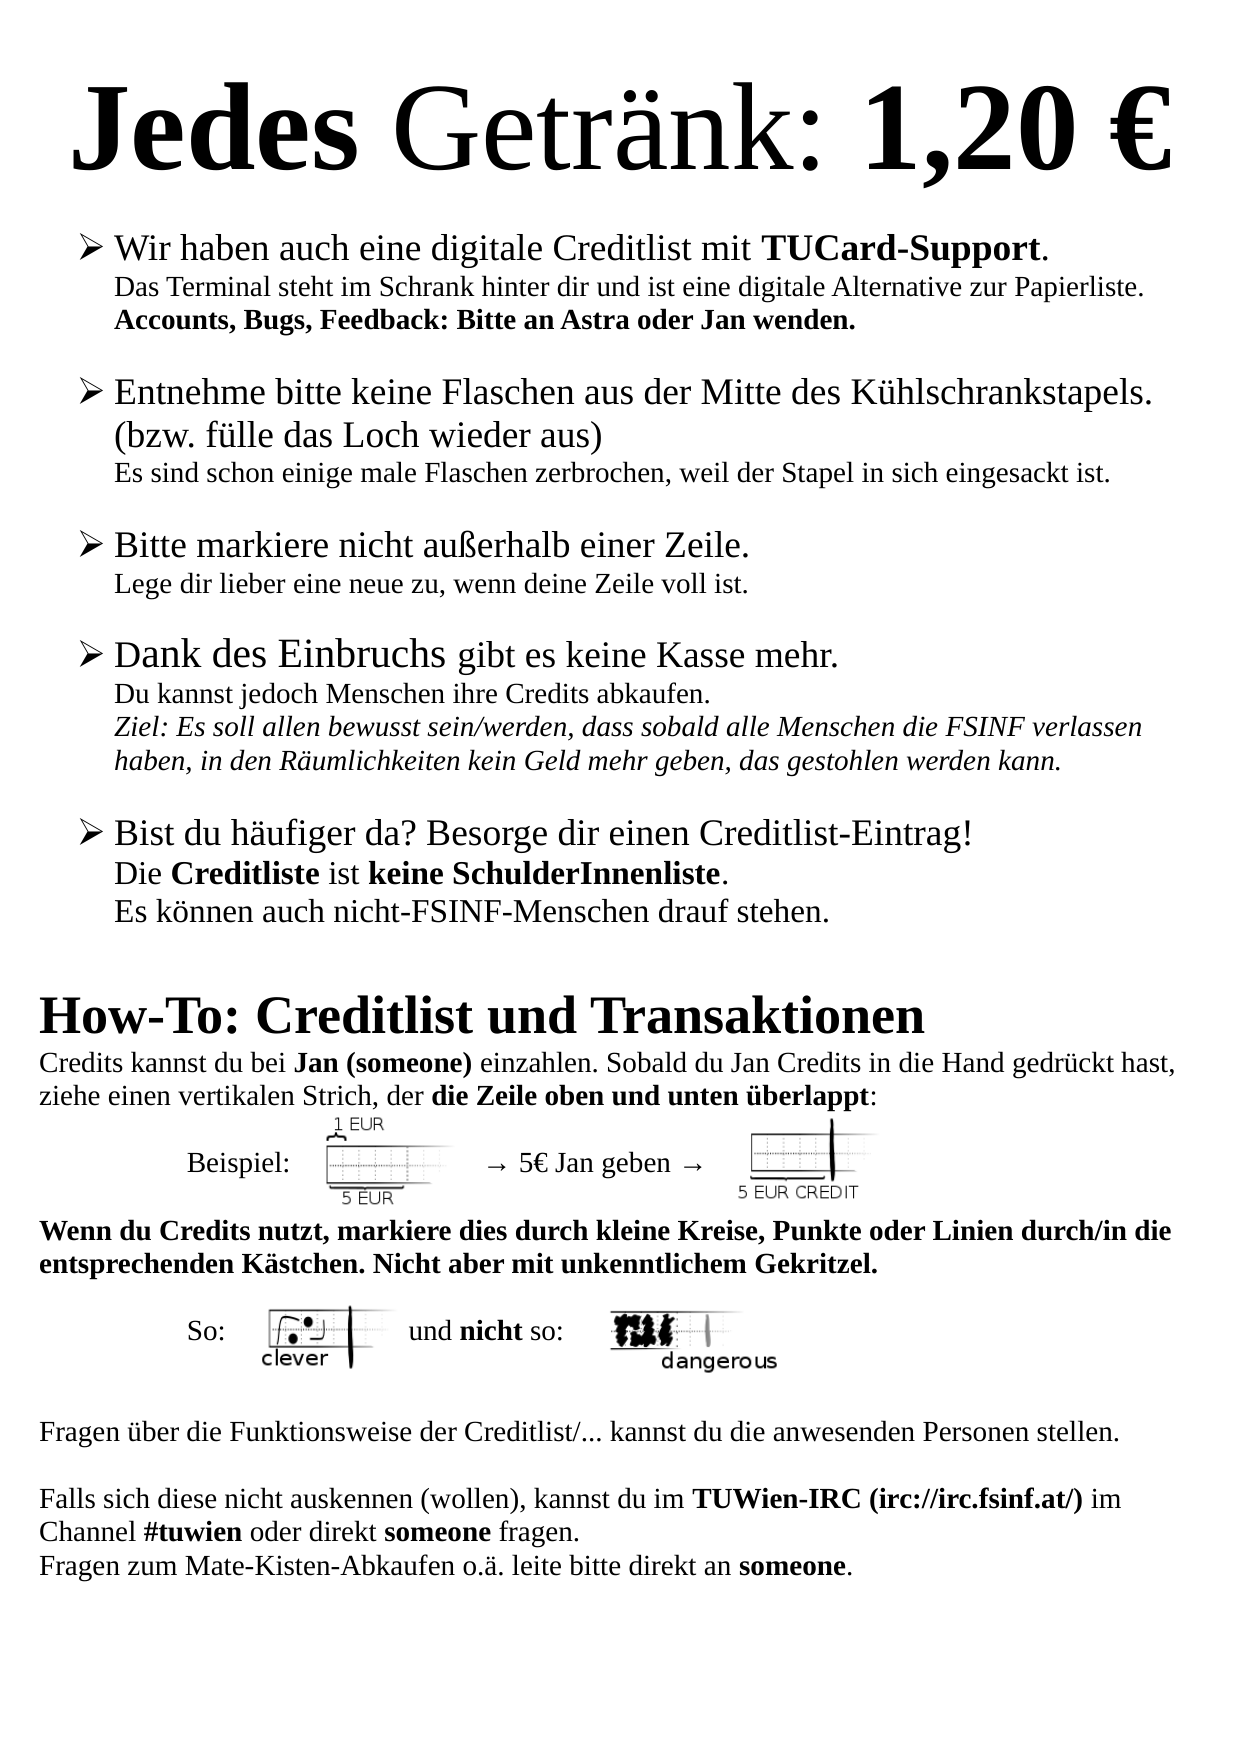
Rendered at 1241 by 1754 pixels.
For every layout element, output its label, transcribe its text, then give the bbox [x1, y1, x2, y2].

text Fragen über die Funktionsweise der Creditlist/... kannst du die anwesenden Personen stellen. [39, 1414, 1201, 1447]
list Bitte markiere nicht außerhalb einer Zeile. Lege dir lieber eine neue zu, wenn deine Zeile voll ist. [76, 523, 1201, 628]
text Beispiel: → 5€ Jan geben → [502, 1146, 728, 1179]
picture [593, 1295, 866, 1379]
picture [235, 1276, 483, 1397]
list Du kannst jedoch Menschen ihre Credits abkaufen. [76, 676, 1201, 709]
list Entnehme bitte keine Flaschen aus der Mitte des Kühlschrankstapels. (bzw. fülle das Loch wieder aus) [76, 369, 1201, 456]
list Es können auch nicht-FSINF-Menschen drauf stehen. [76, 892, 1201, 930]
list Es sind schon einige male Flaschen zerbrochen, weil der Stapel in sich eingesackt ist. [76, 456, 1201, 523]
text Beispiel: → 5€ Jan geben → [955, 1146, 1201, 1179]
list Ziel: Es soll allen bewusst sein/werden, dass sobald alle Menschen die FSINF verlassen haben, in den Räumlichkeiten kein Geld mehr geben, das gestohlen werden kann. [76, 709, 1201, 810]
list Dank des Einbruchs gibt es keine Kasse mehr. [76, 628, 1201, 676]
text Wenn du Credits nutzt, markiere dies durch kleine Kreise, Punkte oder Linien durch/in die entsprechenden Kästchen. Nicht aber mit unkenntlichem Gekritzel. [39, 1213, 1201, 1280]
text Fragen zum Mate-Kisten-Abkaufen o.ä. leite bitte direkt an someone. [39, 1548, 1201, 1582]
text Jedes Getränk: 1,20 € [39, 53, 1201, 226]
text So: und nicht so: [483, 1313, 593, 1347]
list Bist du häufiger da? Besorge dir einen Creditlist-Eintrag! [76, 810, 1201, 853]
picture [728, 1110, 955, 1211]
text So: und nicht so: [866, 1313, 1201, 1347]
text So: und nicht so: [39, 1313, 235, 1347]
text Credits kannst du bei Jan (someone) einzahlen. Sobald du Jan Credits in die Hand gedrückt hast, ziehe einen vertikalen Strich, der die Zeile oben und unten überlappt: [39, 1045, 1201, 1112]
text Falls sich diese nicht auskennen (wollen), kannst du im TUWien-IRC (irc://irc.fsinf.at/) im Channel #tuwien oder direkt someone fragen. [39, 1481, 1201, 1548]
text Beispiel: → 5€ Jan geben → [39, 1146, 316, 1179]
list Das Terminal steht im Schrank hinter dir und ist eine digitale Alternative zur Papierliste. Accounts, Bugs, Feedback: Bitte an Astra oder Jan wenden. [76, 269, 1201, 336]
picture [316, 1107, 502, 1217]
text How-To: Creditlist und Transaktionen [39, 983, 1201, 1045]
list Die Creditliste ist keine SchulderInnenliste. [76, 853, 1201, 892]
list Wir haben auch eine digitale Creditlist mit TUCard-Support. [76, 226, 1201, 269]
